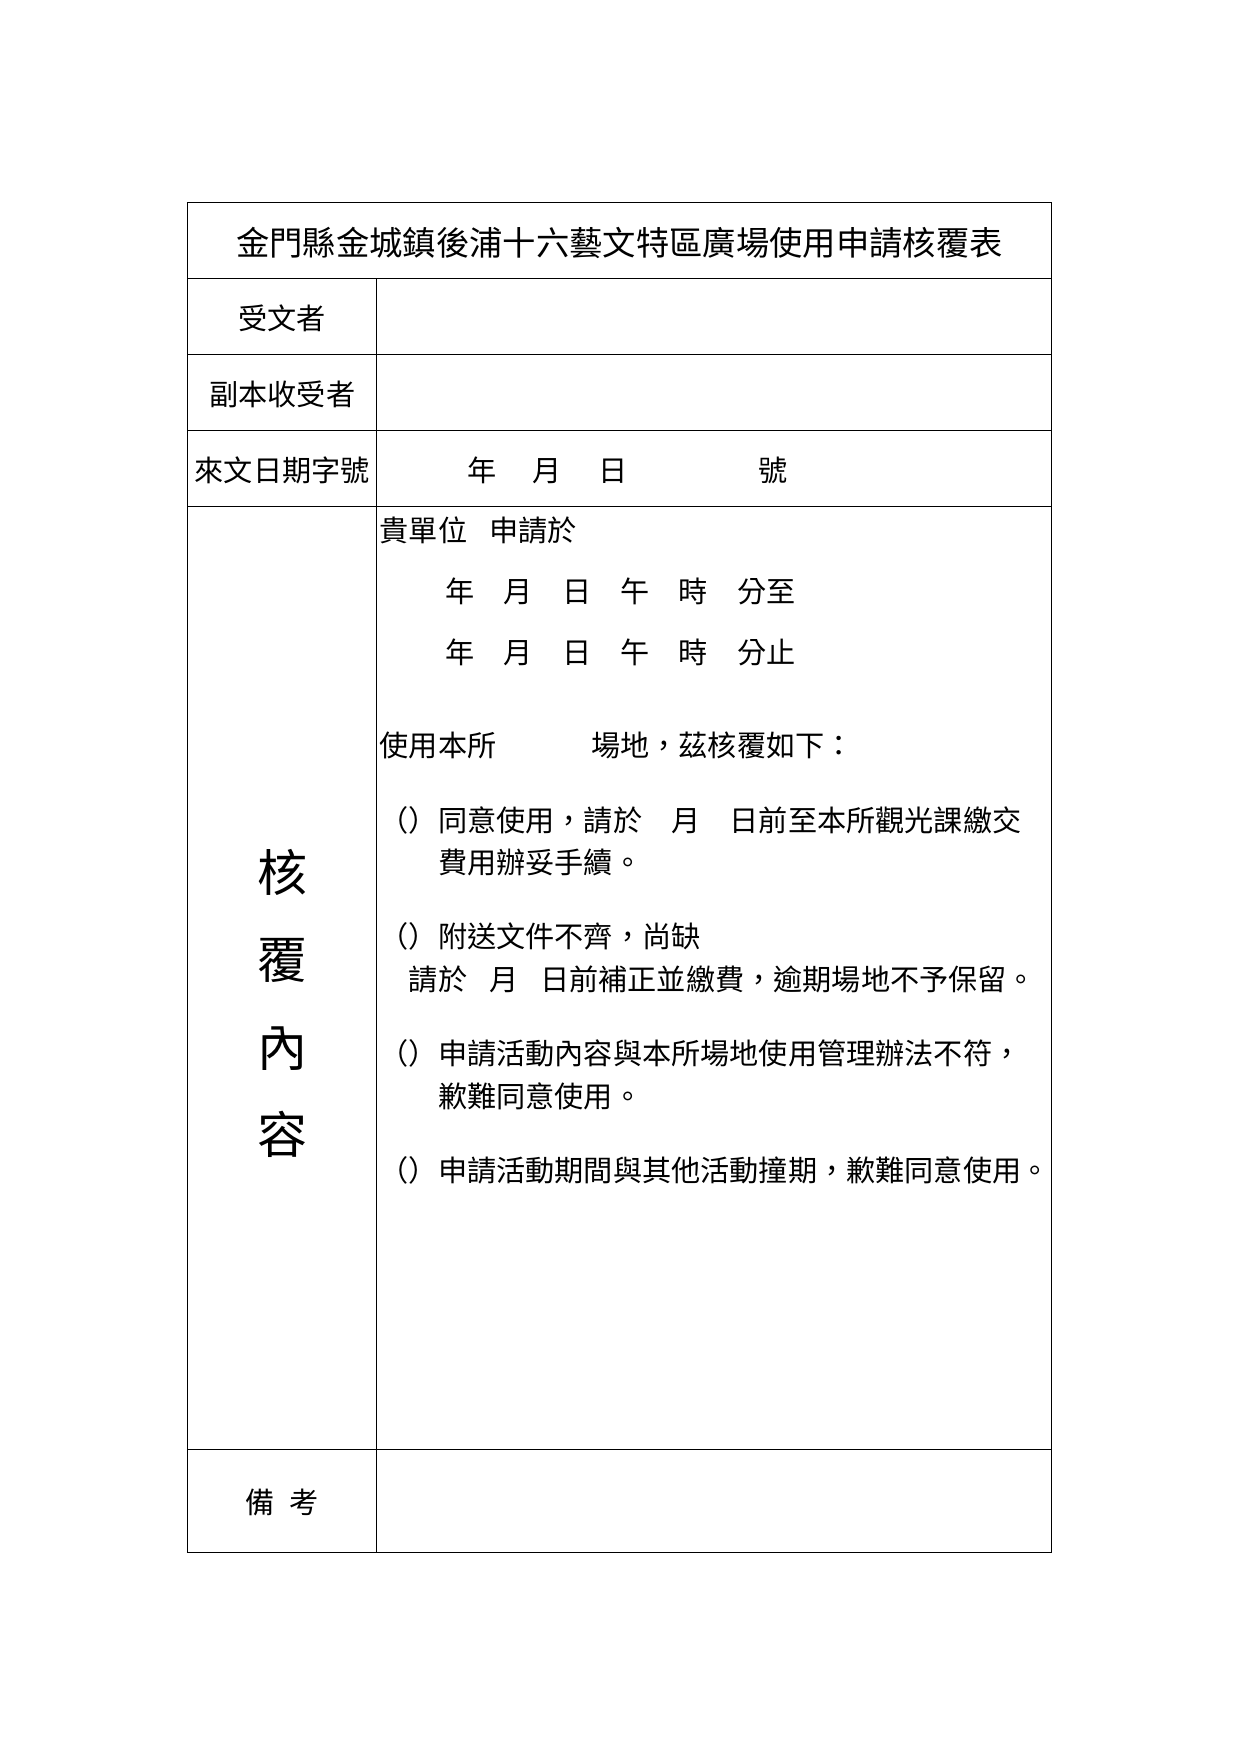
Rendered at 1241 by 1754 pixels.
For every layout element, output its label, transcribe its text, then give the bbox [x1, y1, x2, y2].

table_cell [377, 1450, 1051, 1552]
table_cell 副本收受者 [188, 355, 376, 430]
table_cell 年 月 日 號 [377, 431, 1051, 506]
table_cell [377, 279, 1051, 354]
table_cell 核 覆 內 容 [188, 507, 376, 1449]
table_cell 來文日期字號 [188, 431, 376, 506]
table_cell 備 考 [188, 1450, 376, 1552]
table_header 金門縣金城鎮後浦十六藝文特區廣場使用申請核覆表 [188, 203, 1051, 278]
table_cell [377, 355, 1051, 430]
table_cell 受文者 [188, 279, 376, 354]
table_cell 貴單位 申請於 年 月 日 午 時 分至 年 月 日 午 時 分止 使用本所 場地，茲核覆如下： （）同意使用，請於 月 日前至本所觀光課繳交費用辦妥手續。 （）附送文件不齊，尚缺 請於 月 日前補正並繳費，逾期場地不予保留。 （）申請活動內容與本所場地使用管理辦法不符，歉難同意使用。 （）申請活動期間與其他活動撞期，歉難同意使用。 [377, 507, 1051, 1449]
